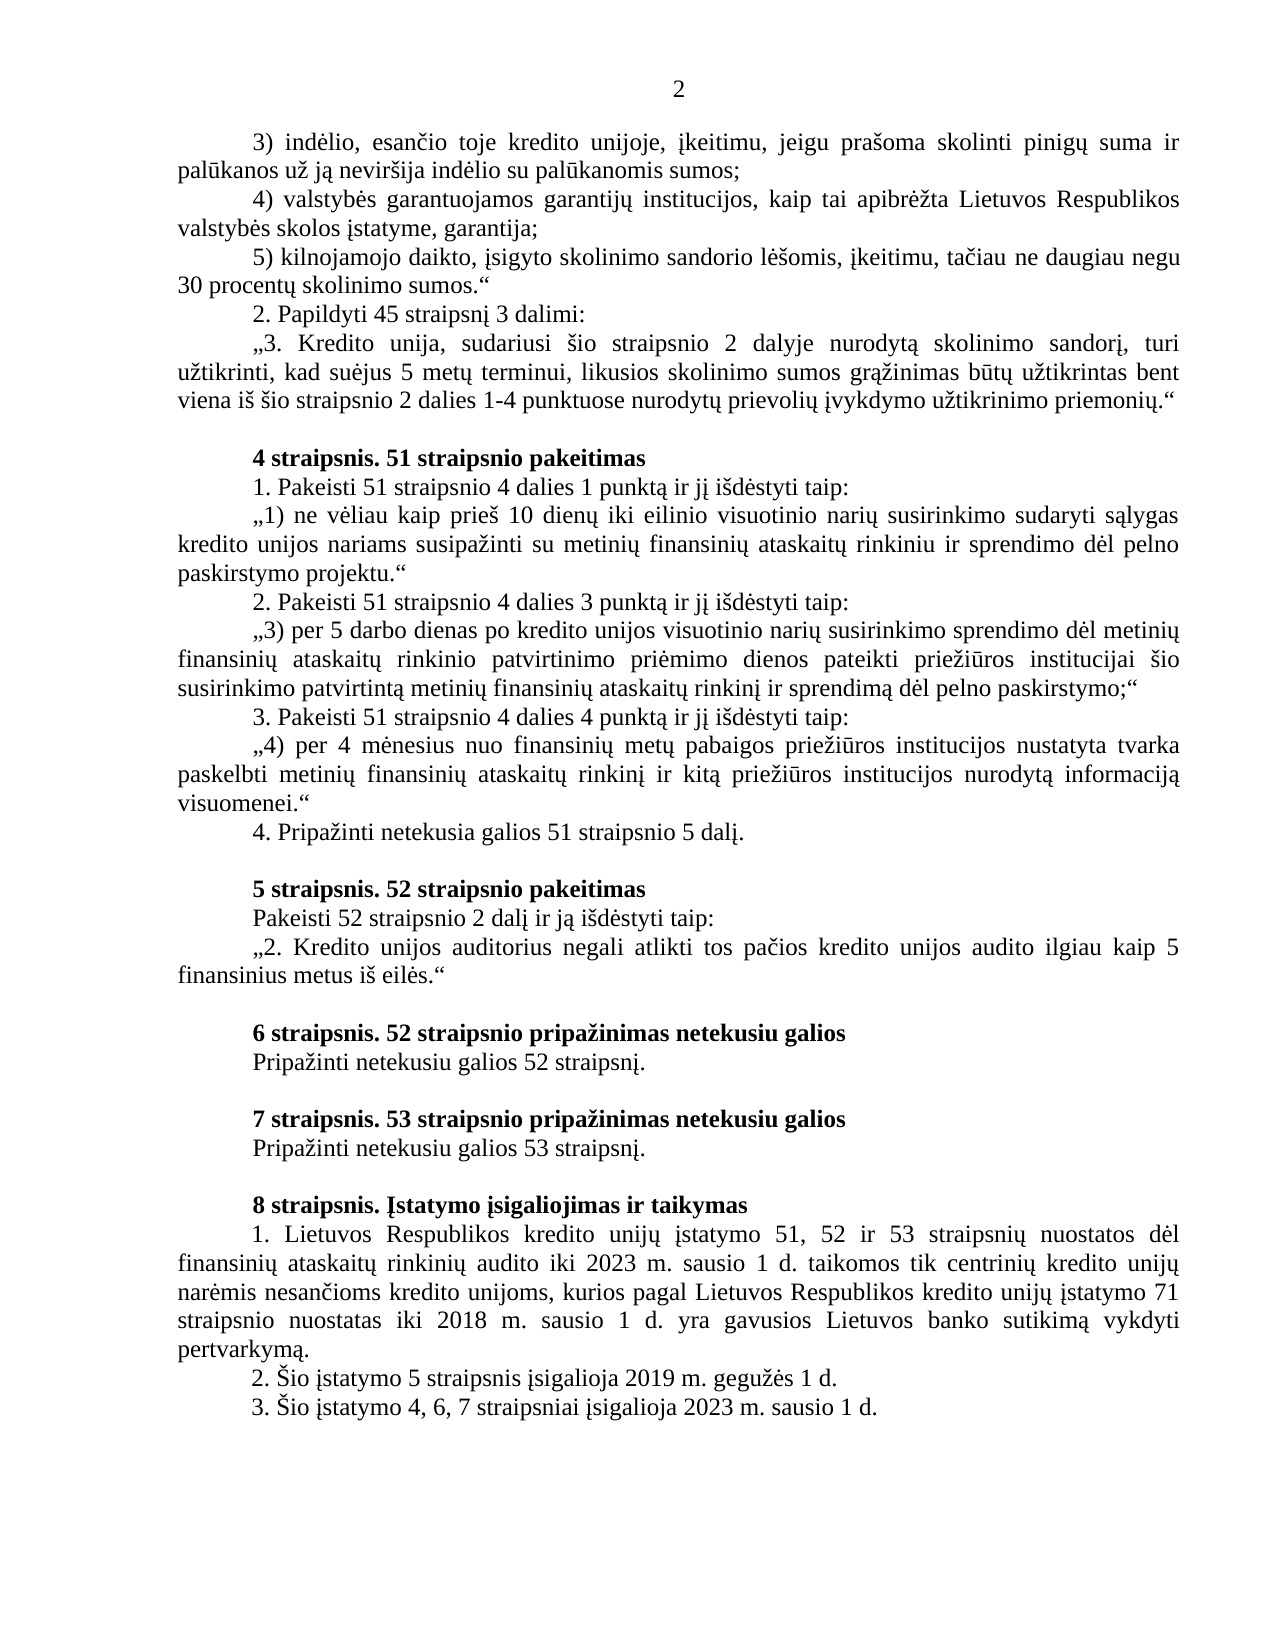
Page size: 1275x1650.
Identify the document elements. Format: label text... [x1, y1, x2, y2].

text 3) indėlio, esančio toje kredito unijoje, įkeitimu, jeigu prašoma skolinti pinigų suma ir palūkanos už ją neviršija indėlio su palūkanomis sumos; [177, 127, 1181, 184]
text „4) per 4 mėnesius nuo finansinių metų pabaigos priežiūros institucijos nustatyta tvarka paskelbti metinių finansinių ataskaitų rinkinį ir kitą priežiūros institucijos nurodytą informaciją visuomenei.“ [177, 730, 1181, 817]
text 4) valstybės garantuojamos garantijų institucijos, kaip tai apibrėžta Lietuvos Respublikos valstybės skolos įstatyme, garantija; [177, 184, 1181, 242]
text 2. Šio įstatymo 5 straipsnis įsigalioja 2019 m. gegužės 1 d. [177, 1363, 1181, 1392]
text 7 straipsnis. 53 straipsnio pripažinimas netekusiu galios [177, 1104, 1181, 1133]
text „2. Kredito unijos auditorius negali atlikti tos pačios kredito unijos audito ilgiau kaip 5 finansinius metus iš eilės.“ [177, 932, 1181, 989]
text 2. Papildyti 45 straipsnį 3 dalimi: [177, 299, 1181, 328]
text 8 straipsnis. Įstatymo įsigaliojimas ir taikymas [177, 1190, 1181, 1219]
text „3. Kredito unija, sudariusi šio straipsnio 2 dalyje nurodytą skolinimo sandorį, turi užtikrinti, kad suėjus 5 metų terminui, likusios skolinimo sumos grąžinimas būtų užtikrintas bent viena iš šio straipsnio 2 dalies 1-4 punktuose nurodytų prievolių įvykdymo užtikrinimo priemonių.“ [177, 328, 1181, 414]
text Pripažinti netekusiu galios 53 straipsnį. [177, 1133, 1181, 1162]
text 5) kilnojamojo daikto, įsigyto skolinimo sandorio lėšomis, įkeitimu, tačiau ne daugiau negu 30 procentų skolinimo sumos.“ [177, 242, 1181, 299]
text 4. Pripažinti netekusia galios 51 straipsnio 5 dalį. [177, 817, 1181, 845]
text „3) per 5 darbo dienas po kredito unijos visuotinio narių susirinkimo sprendimo dėl metinių finansinių ataskaitų rinkinio patvirtinimo priėmimo dienos pateikti priežiūros institucijai šio susirinkimo patvirtintą metinių finansinių ataskaitų rinkinį ir sprendimą dėl pelno paskirstymo;“ [177, 615, 1181, 702]
text 3. Pakeisti 51 straipsnio 4 dalies 4 punktą ir jį išdėstyti taip: [177, 702, 1181, 730]
text Pakeisti 52 straipsnio 2 dalį ir ją išdėstyti taip: [177, 903, 1181, 932]
text 1. Lietuvos Respublikos kredito unijų įstatymo 51, 52 ir 53 straipsnių nuostatos dėl finansinių ataskaitų rinkinių audito iki 2023 m. sausio 1 d. taikomos tik centrinių kredito unijų narėmis nesančioms kredito unijoms, kurios pagal Lietuvos Respublikos kredito unijų įstatymo 71 straipsnio nuostatas iki 2018 m. sausio 1 d. yra gavusios Lietuvos banko sutikimą vykdyti pertvarkymą. [177, 1219, 1181, 1363]
text 3. Šio įstatymo 4, 6, 7 straipsniai įsigalioja 2023 m. sausio 1 d. [177, 1392, 1181, 1420]
text 1. Pakeisti 51 straipsnio 4 dalies 1 punktą ir jį išdėstyti taip: [177, 472, 1181, 500]
text 5 straipsnis. 52 straipsnio pakeitimas [177, 874, 1181, 903]
text 2. Pakeisti 51 straipsnio 4 dalies 3 punktą ir jį išdėstyti taip: [177, 587, 1181, 615]
text 4 straipsnis. 51 straipsnio pakeitimas [177, 443, 1181, 472]
text 6 straipsnis. 52 straipsnio pripažinimas netekusiu galios [177, 1018, 1181, 1047]
text Pripažinti netekusiu galios 52 straipsnį. [177, 1047, 1181, 1075]
text „1) ne vėliau kaip prieš 10 dienų iki eilinio visuotinio narių susirinkimo sudaryti sąlygas kredito unijos nariams susipažinti su metinių finansinių ataskaitų rinkiniu ir sprendimo dėl pelno paskirstymo projektu.“ [177, 500, 1181, 587]
